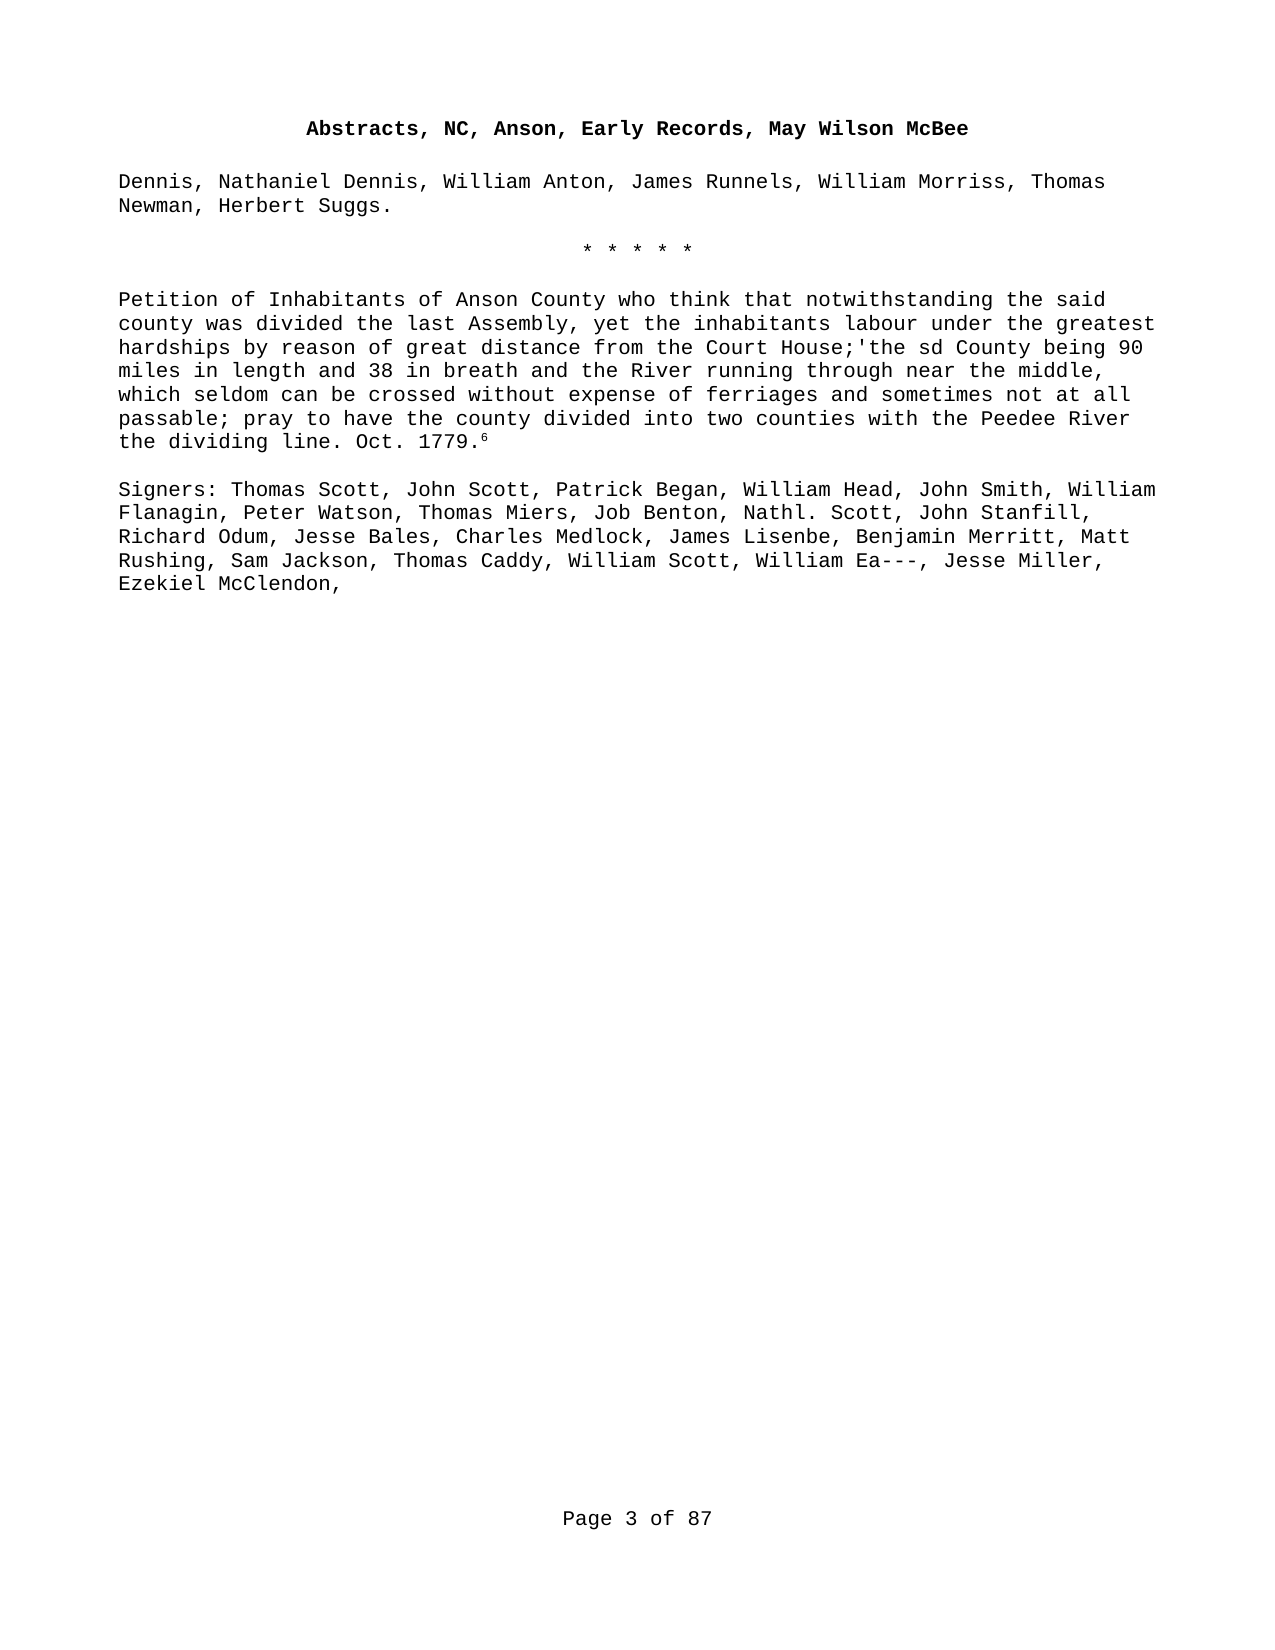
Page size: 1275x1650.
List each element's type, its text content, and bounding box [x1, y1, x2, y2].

text * * * * * [118, 242, 1157, 266]
text Signers: Thomas Scott, John Scott, Patrick Began, William Head, John Smith, William Flanagin, Peter Watson, Thomas Miers, Job Benton, Nathl. Scott, John Stanfill, Richard Odum, Jesse Bales, Charles Medlock, James Lisenbe, Benjamin Merritt, Matt Rushing, Sam Jackson, Thomas Caddy, William Scott, William Ea---, Jesse Miller, Ezekiel McClendon, [118, 479, 1157, 597]
text Dennis, Nathaniel Dennis, William Anton, James Runnels, William Morriss, Thomas Newman, Herbert Suggs. [118, 171, 1157, 218]
text Petition of Inhabitants of Anson County who think that notwithstanding the said county was divided the last Assembly, yet the inhabitants labour under the greatest hardships by reason of great distance from the Court House;'the sd County being 90 miles in length and 38 in breath and the River running through near the middle, which seldom can be crossed without expense of ferriages and sometimes not at all passable; pray to have the county divided into two counties with the Peedee River the dividing line. Oct. 1779.6 [118, 289, 1157, 455]
